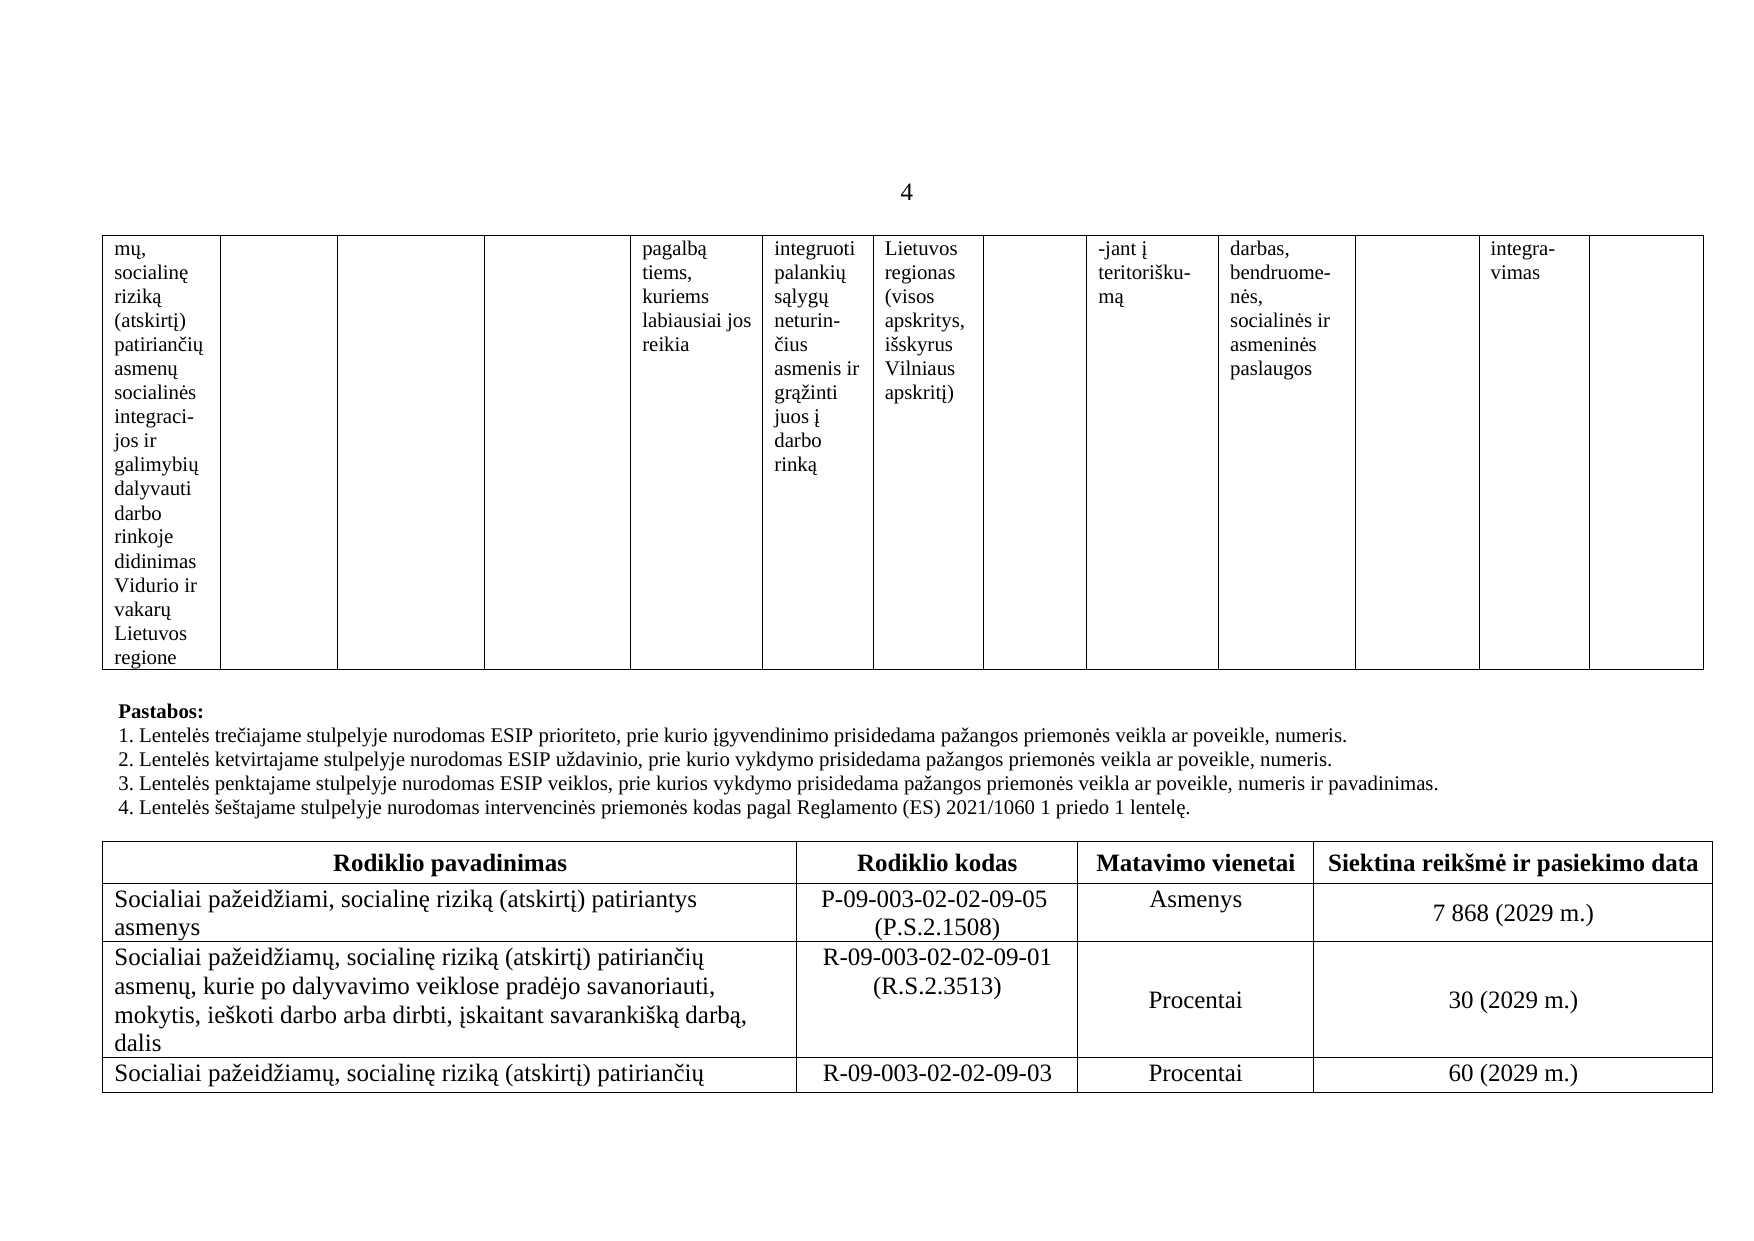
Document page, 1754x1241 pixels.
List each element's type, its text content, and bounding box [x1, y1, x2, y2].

table_cell [221, 236, 337, 669]
table_cell Socialiai pažeidžiami, socialinę riziką (atskirtį) patiriantys asmenys [103, 884, 796, 941]
table_header Rodiklio kodas [797, 842, 1077, 883]
table_cell Socialiai pažeidžiamų, socialinę riziką (atskirtį) patiriančių [103, 1058, 796, 1092]
table_cell Socialiai pažeidžiamų, socialinę riziką (atskirtį) patiriančių asmenų, kurie po dalyvavimo veiklose pradėjo savanoriauti, mokytis, ieškoti darbo arba dirbti, įskaitant savarankišką darbą, dalis [103, 942, 796, 1057]
table_cell jant į teritorišku-mą [1087, 236, 1218, 669]
table_header Matavimo vienetai [1078, 842, 1313, 883]
table_cell P-09-003-02-02-09-05 (P.S.2.1508) [797, 884, 1077, 941]
text 1. Lentelės trečiajame stulpelyje nurodomas ESIP prioriteto, prie kurio įgyvendinimo prisidedama pažangos priemonės veikla ar poveikle, numeris. [118, 723, 1695, 747]
table_cell Procentai [1078, 942, 1313, 1057]
table_cell Procentai [1078, 1058, 1313, 1092]
table_cell mų, socialinę riziką (atskirtį) patiriančių asmenų socialinės integraci-jos ir galimybių dalyvauti darbo rinkoje didinimas Vidurio ir vakarų Lietuvos regione [103, 236, 220, 669]
table_cell Asmenys [1078, 884, 1313, 941]
table_cell [1704, 235, 1709, 669]
table_cell pagalbą tiems, kuriems labiausiai jos reikia [631, 236, 762, 669]
table_cell 30 (2029 m.) [1314, 942, 1712, 1057]
table_cell [1590, 236, 1703, 669]
table_cell darbas, bendruome-nės, socialinės ir asmeninės paslaugos [1219, 236, 1355, 669]
table_cell 60 (2029 m.) [1314, 1058, 1712, 1092]
table_cell [485, 236, 630, 669]
table_cell [984, 236, 1086, 669]
table_cell [1356, 236, 1479, 669]
table_header Rodiklio pavadinimas [103, 842, 796, 883]
table_cell R-09-003-02-02-09-01 (R.S.2.3513) [797, 942, 1077, 1057]
text 2. Lentelės ketvirtajame stulpelyje nurodomas ESIP uždavinio, prie kurio vykdymo prisidedama pažangos priemonės veikla ar poveikle, numeris. [118, 747, 1695, 771]
text Pastabos: [118, 699, 1695, 723]
text 4. Lentelės šeštajame stulpelyje nurodomas intervencinės priemonės kodas pagal Reglamento (ES) 2021/1060 1 priedo 1 lentelę. [118, 795, 1695, 819]
table_cell integruoti palankių sąlygų neturin-čius asmenis ir grąžinti juos į darbo rinką [763, 236, 873, 669]
table_cell R-09-003-02-02-09-03 [797, 1058, 1077, 1092]
table_cell Lietuvos regionas (visos apskritys, išskyrus Vilniaus apskritį) [874, 236, 983, 669]
table_cell [338, 236, 484, 669]
text 3. Lentelės penktajame stulpelyje nurodomas ESIP veiklos, prie kurios vykdymo prisidedama pažangos priemonės veikla ar poveikle, numeris ir pavadinimas. [118, 771, 1695, 795]
table_cell 7 868 (2029 m.) [1314, 884, 1712, 941]
table_header Siektina reikšmė ir pasiekimo data [1314, 842, 1712, 883]
table_cell integra-vimas [1480, 236, 1589, 669]
